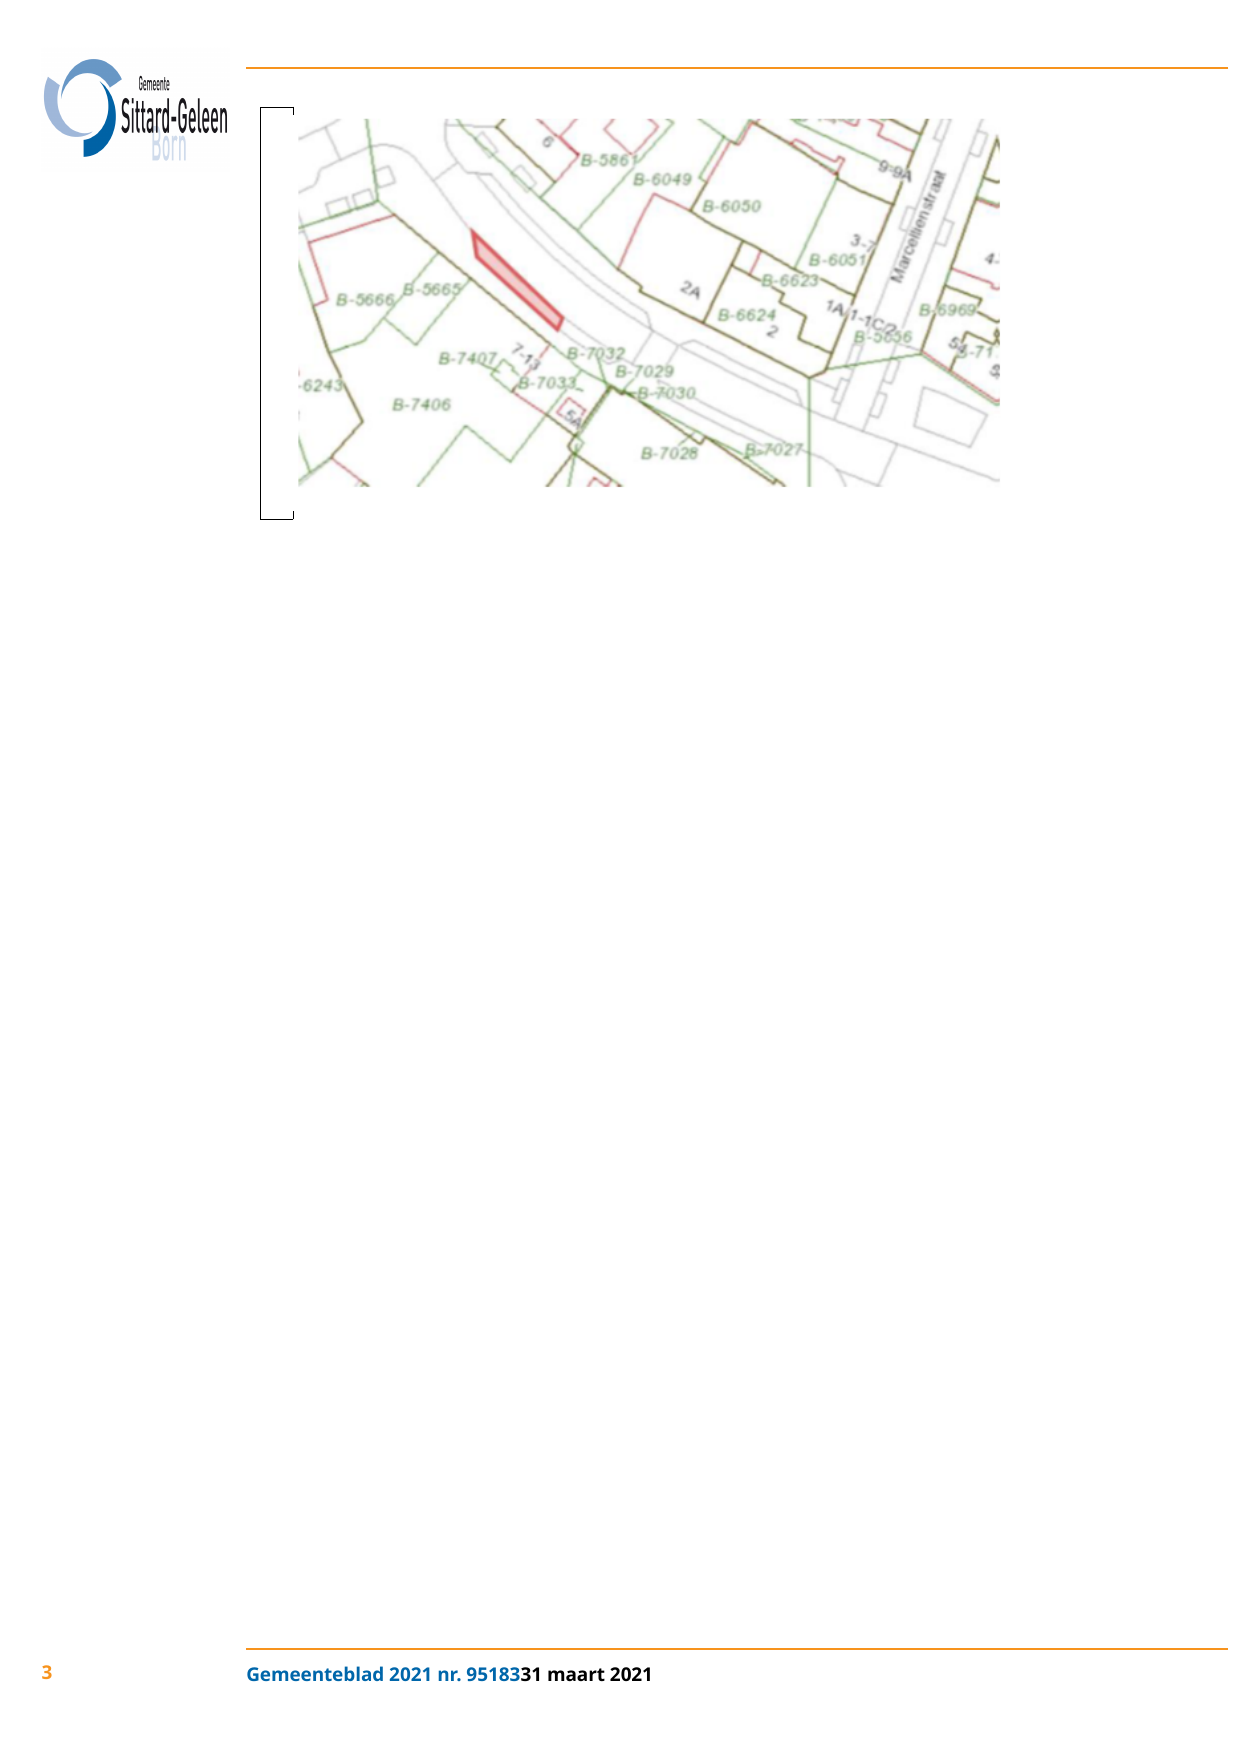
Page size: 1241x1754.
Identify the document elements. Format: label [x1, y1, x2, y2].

picture [41, 47, 231, 172]
picture [268, 115, 1008, 511]
